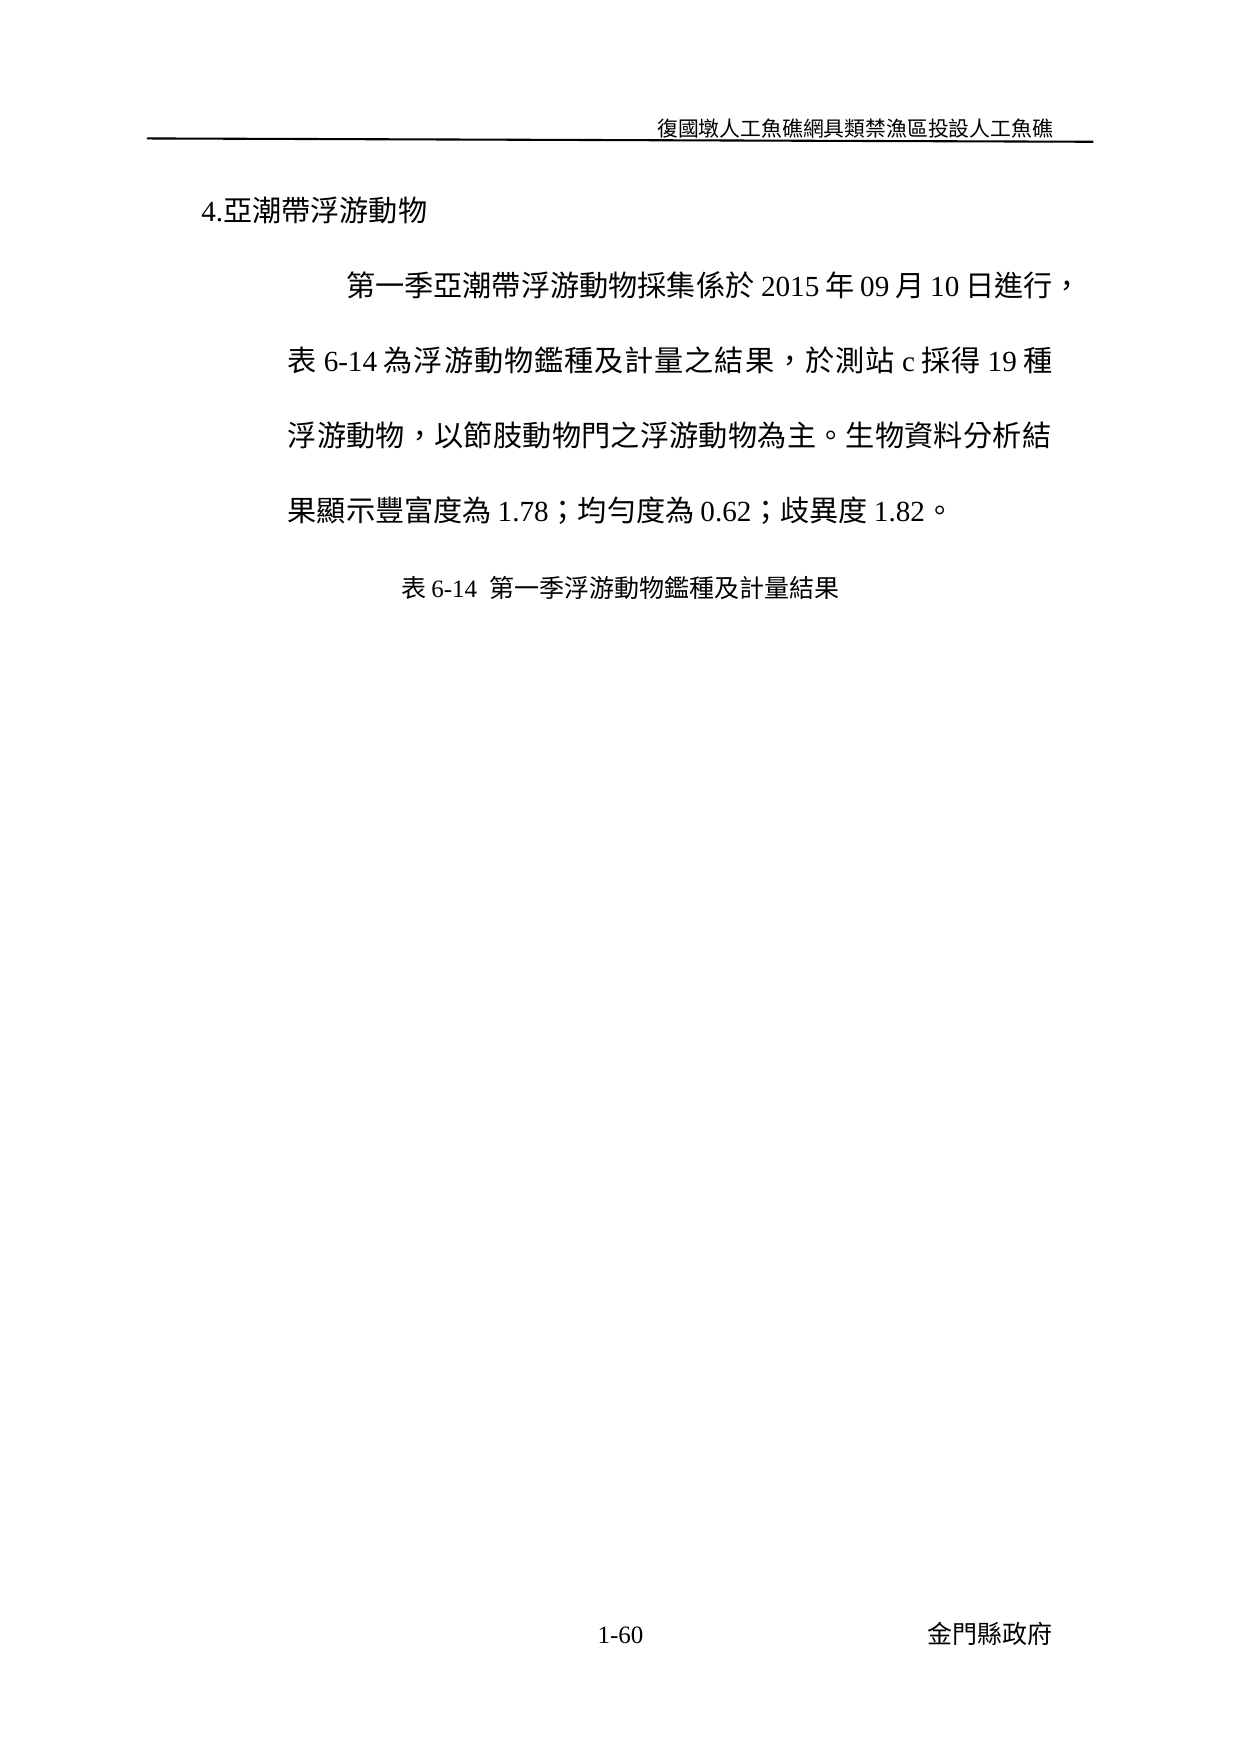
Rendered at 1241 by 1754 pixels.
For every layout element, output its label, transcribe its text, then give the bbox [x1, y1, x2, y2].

text 表6-14 第一季浮游動物鑑種及計量結果 [187, 564, 1053, 606]
text 第一季亞潮帶浮游動物採集係於2015年09月10日進行，表6-14為浮游動物鑑種及計量之結果，於測站c採得19種浮游動物，以節肢動物門之浮游動物為主。生物資料分析結果顯示豐富度為1.78；均勻度為0.62；歧異度1.82。 [287, 239, 1053, 539]
list 4.亞潮帶浮游動物 [201, 164, 1053, 239]
